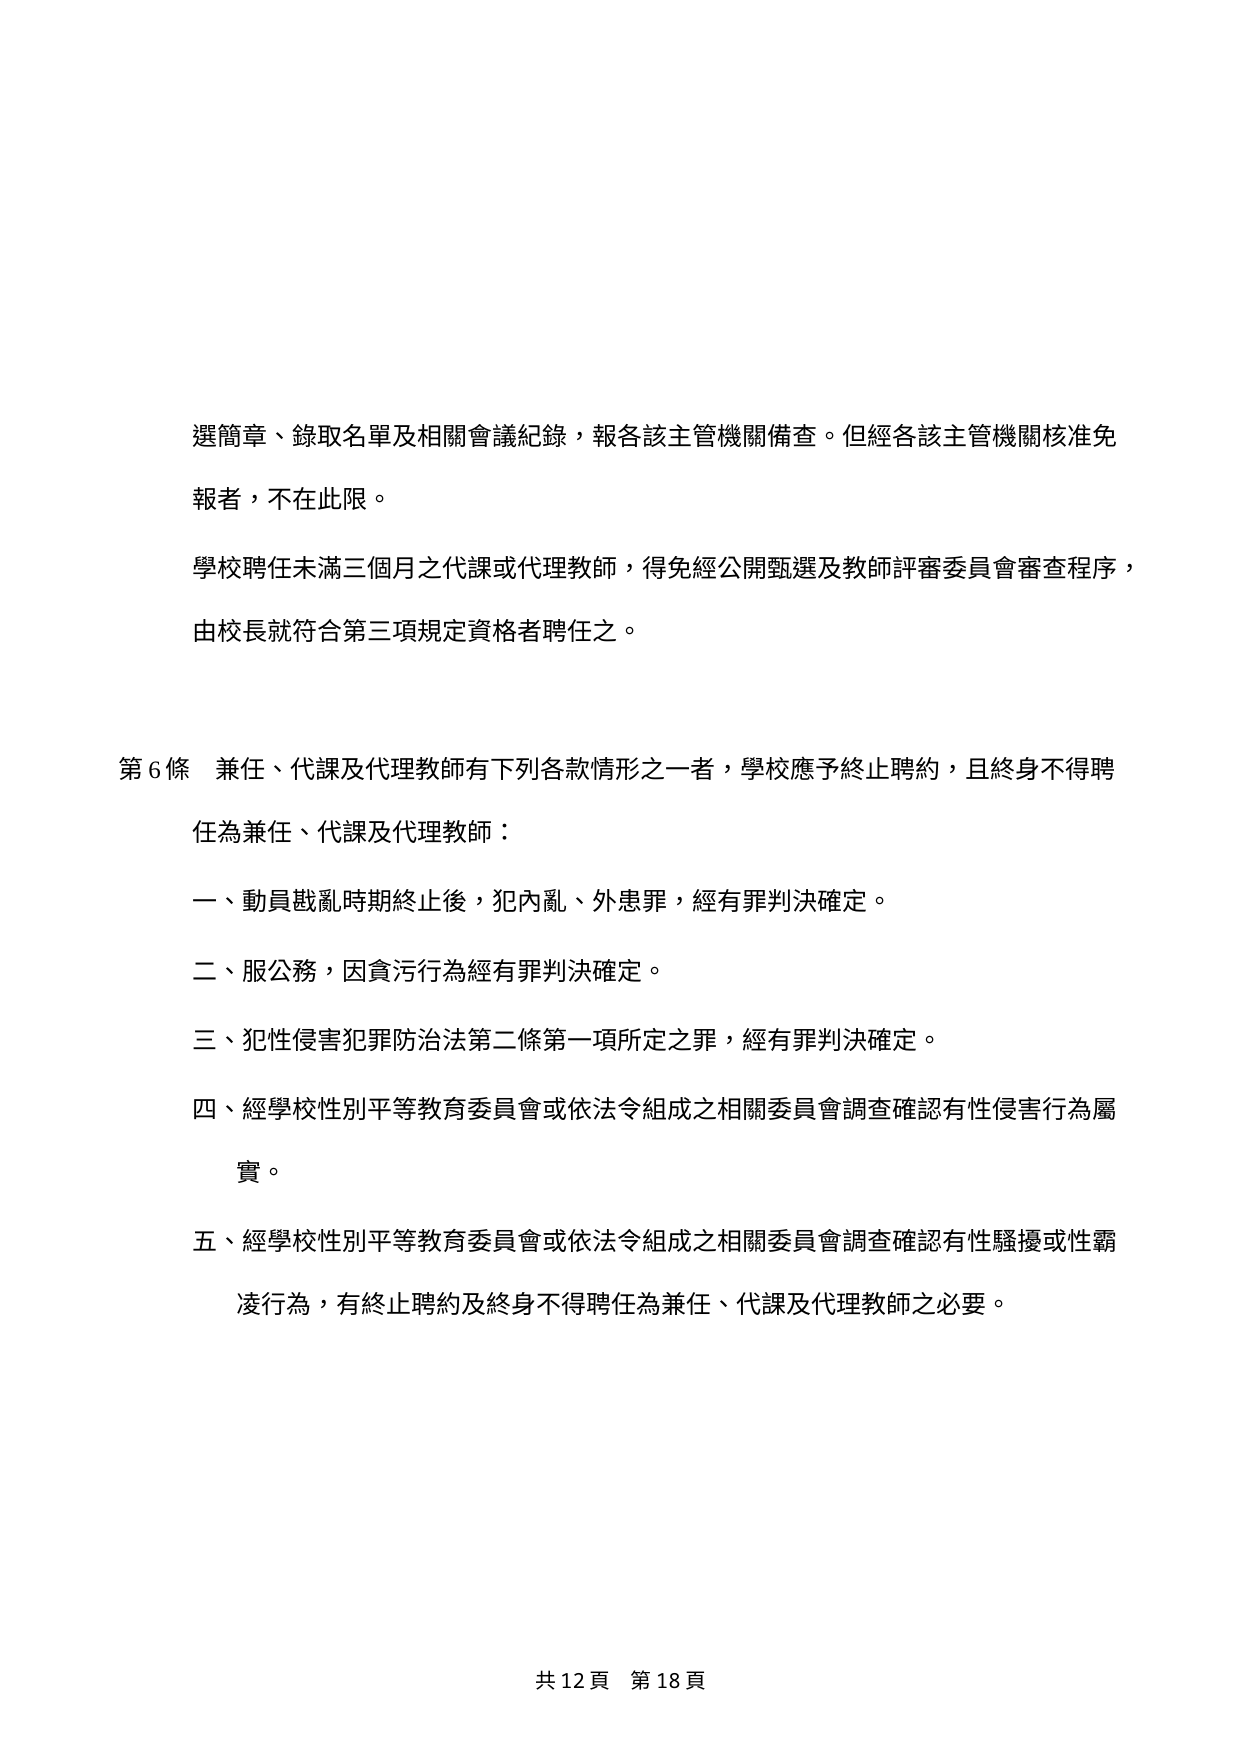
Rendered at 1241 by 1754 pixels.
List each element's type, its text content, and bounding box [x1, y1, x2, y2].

text 選簡章、錄取名單及相關會議紀錄，報各該主管機關備查。但經各該主管機關核准免報者，不在此限。 [192, 393, 1122, 518]
text 一、動員戡亂時期終止後，犯內亂、外患罪，經有罪判決確定。 [192, 858, 1122, 921]
text 四、經學校性別平等教育委員會或依法令組成之相關委員會調查確認有性侵害行為屬實。 [192, 1066, 1122, 1191]
text 二、服公務，因貪污行為經有罪判決確定。 [192, 927, 1122, 990]
text 三、犯性侵害犯罪防治法第二條第一項所定之罪，經有罪判決確定。 [192, 997, 1122, 1059]
text 第6條 兼任、代課及代理教師有下列各款情形之一者，學校應予終止聘約，且終身不得聘任為兼任、代課及代理教師： [118, 726, 1122, 851]
text 五、經學校性別平等教育委員會或依法令組成之相關委員會調查確認有性騷擾或性霸凌行為，有終止聘約及終身不得聘任為兼任、代課及代理教師之必要。 [192, 1198, 1122, 1323]
text 學校聘任未滿三個月之代課或代理教師，得免經公開甄選及教師評審委員會審查程序，由校長就符合第三項規定資格者聘任之。 [192, 525, 1122, 650]
